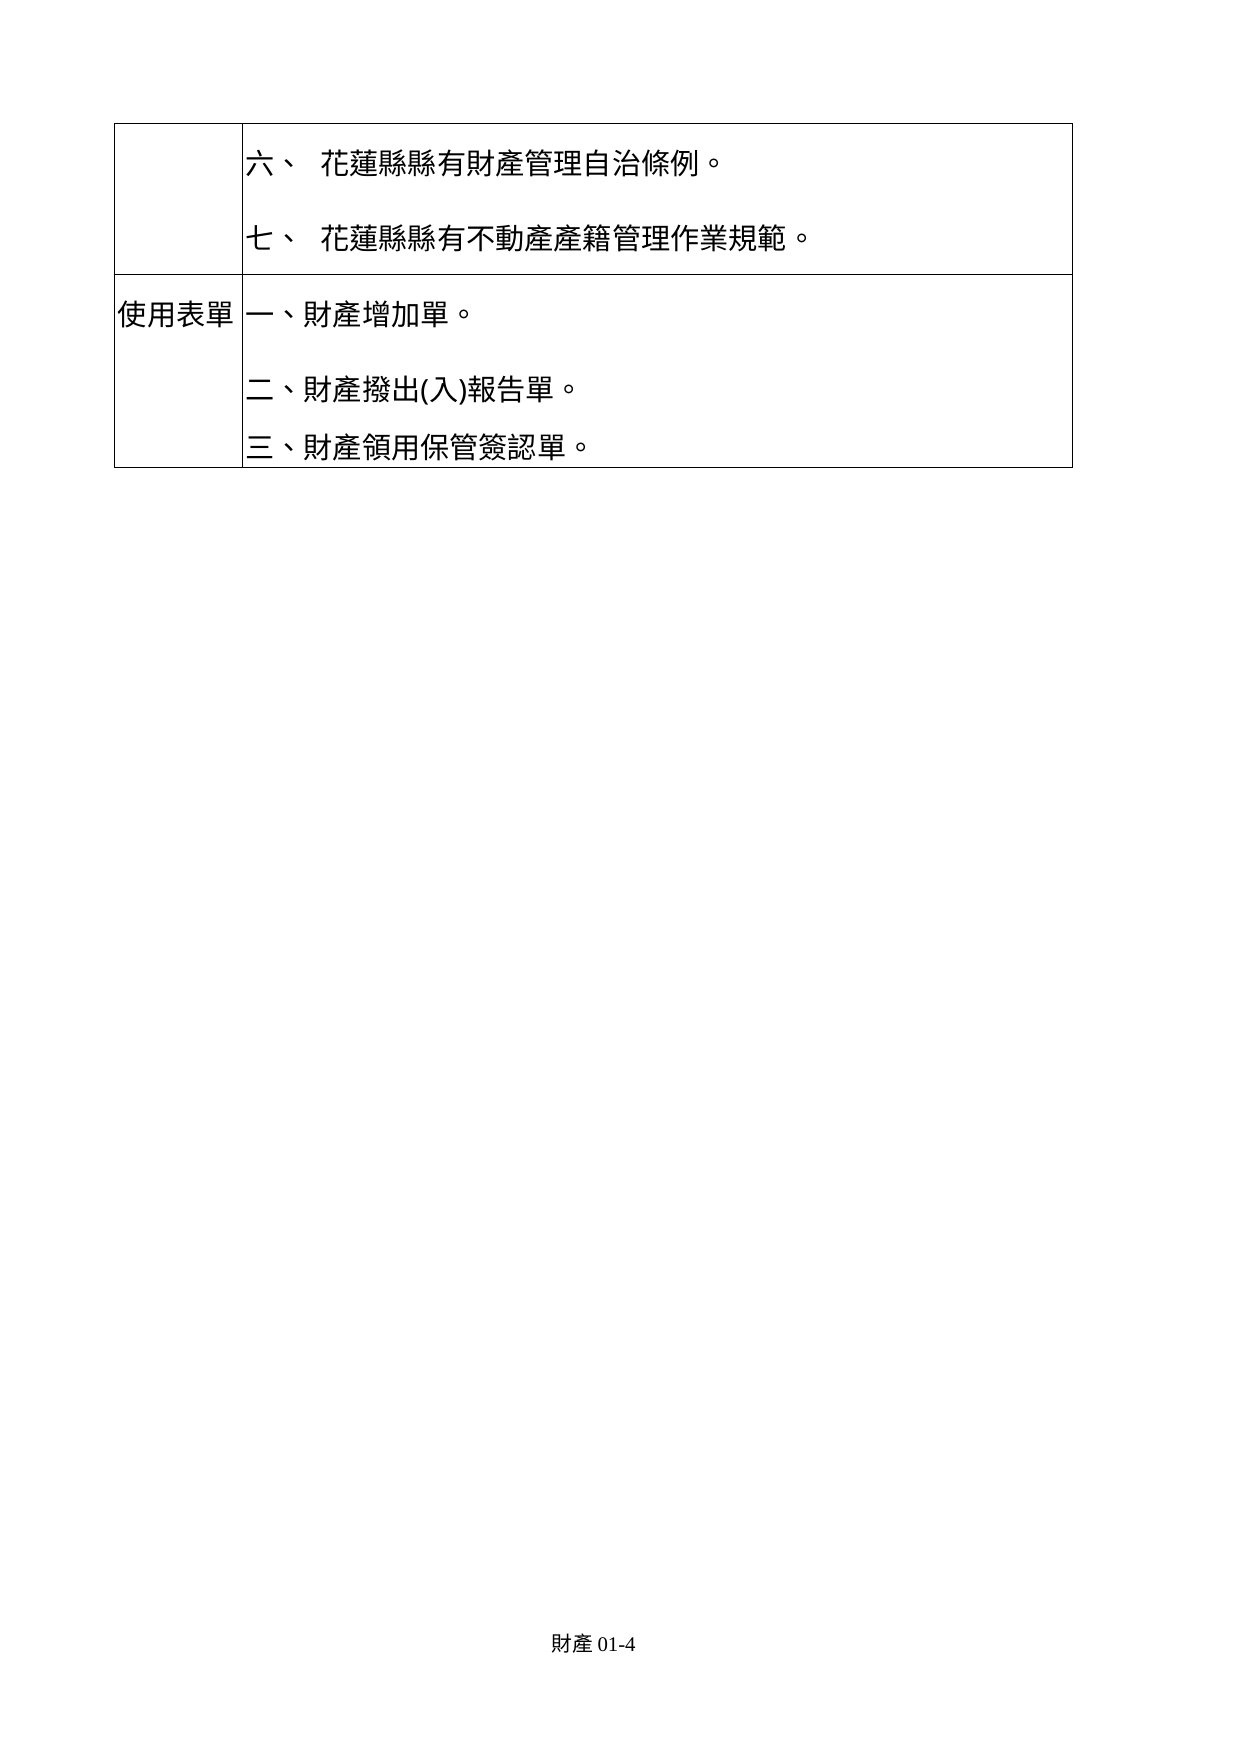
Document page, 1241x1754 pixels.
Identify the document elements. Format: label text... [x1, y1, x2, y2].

table_cell 審計法暨其施行細則。 圖書館法。 財物標準分類。 中央政府各機關珍貴動產不動產管理要點。 國有財產產籍管理作業要點。 花蓮縣縣有財產管理自治條例。 花蓮縣縣有不動產產籍管理作業規範。 [243, 124, 1072, 274]
table_cell 使用表單 [115, 275, 242, 467]
table_cell 一、財產增加單。 二、財產撥出(入)報告單。 三、財產領用保管簽認單。 [243, 275, 1072, 467]
table_cell [115, 124, 242, 274]
